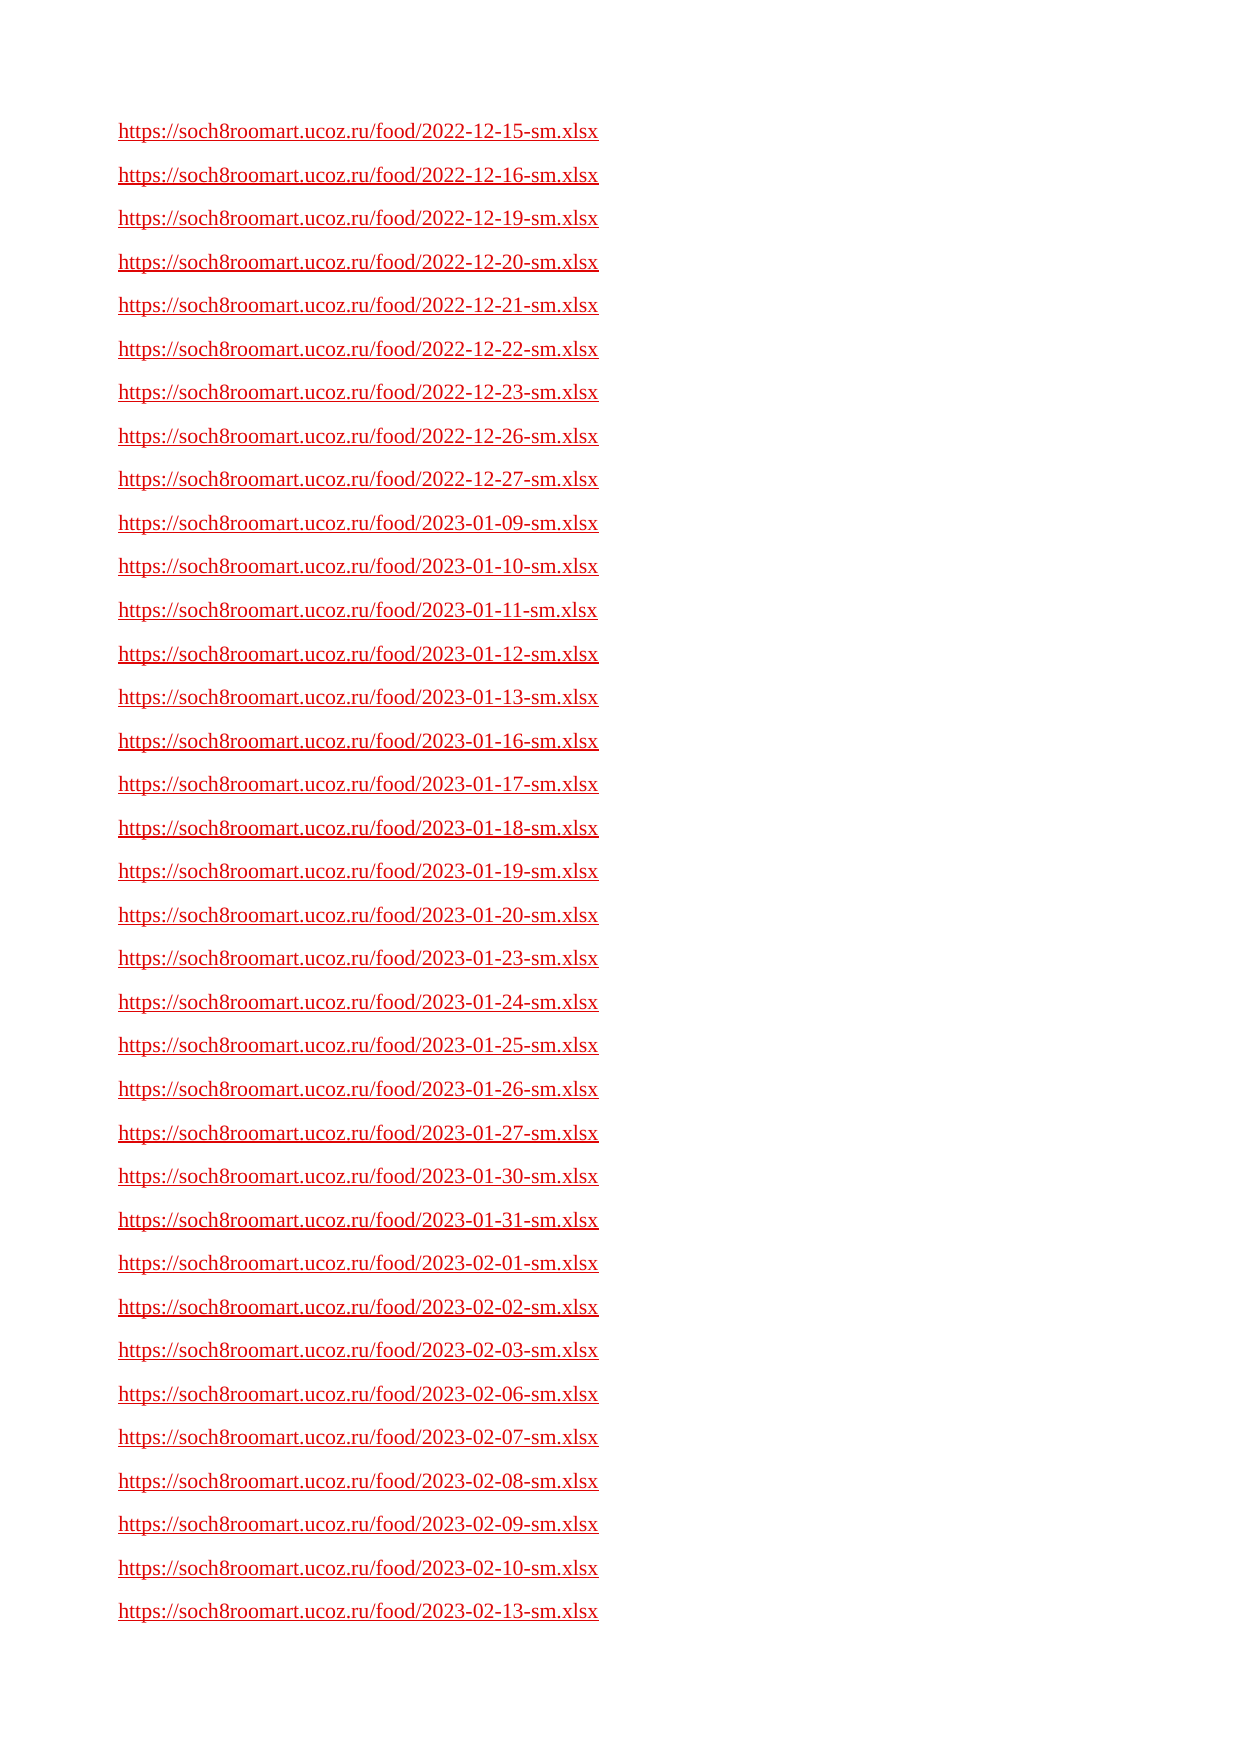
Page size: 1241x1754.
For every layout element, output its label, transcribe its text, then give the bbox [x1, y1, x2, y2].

text https://soch8roomart.ucoz.ru/food/2023-02-01-sm.xlsx [118, 1250, 1122, 1275]
text https://soch8roomart.ucoz.ru/food/2022-12-19-sm.xlsx [118, 205, 1122, 230]
text https://soch8roomart.ucoz.ru/food/2023-02-02-sm.xlsx [118, 1294, 1122, 1319]
text https://soch8roomart.ucoz.ru/food/2023-01-17-sm.xlsx [118, 771, 1122, 796]
text https://soch8roomart.ucoz.ru/food/2022-12-15-sm.xlsx [118, 118, 1122, 143]
text https://soch8roomart.ucoz.ru/food/2023-01-24-sm.xlsx [118, 989, 1122, 1014]
text https://soch8roomart.ucoz.ru/food/2022-12-21-sm.xlsx [118, 292, 1122, 317]
text https://soch8roomart.ucoz.ru/food/2023-02-09-sm.xlsx [118, 1511, 1122, 1537]
text https://soch8roomart.ucoz.ru/food/2023-01-26-sm.xlsx [118, 1076, 1122, 1101]
text https://soch8roomart.ucoz.ru/food/2022-12-26-sm.xlsx [118, 423, 1122, 448]
text https://soch8roomart.ucoz.ru/food/2023-01-31-sm.xlsx [118, 1207, 1122, 1232]
text https://soch8roomart.ucoz.ru/food/2023-02-08-sm.xlsx [118, 1468, 1122, 1493]
text https://soch8roomart.ucoz.ru/food/2023-01-19-sm.xlsx [118, 858, 1122, 883]
text https://soch8roomart.ucoz.ru/food/2022-12-27-sm.xlsx [118, 466, 1122, 492]
text https://soch8roomart.ucoz.ru/food/2023-01-10-sm.xlsx [118, 553, 1122, 579]
text https://soch8roomart.ucoz.ru/food/2023-01-25-sm.xlsx [118, 1032, 1122, 1058]
text https://soch8roomart.ucoz.ru/food/2023-01-30-sm.xlsx [118, 1163, 1122, 1188]
text https://soch8roomart.ucoz.ru/food/2023-01-20-sm.xlsx [118, 902, 1122, 927]
text https://soch8roomart.ucoz.ru/food/2023-01-12-sm.xlsx [118, 641, 1122, 666]
text https://soch8roomart.ucoz.ru/food/2023-01-16-sm.xlsx [118, 728, 1122, 753]
text https://soch8roomart.ucoz.ru/food/2023-01-11-sm.xlsx [118, 597, 1122, 622]
text https://soch8roomart.ucoz.ru/food/2023-01-27-sm.xlsx [118, 1119, 1122, 1145]
text https://soch8roomart.ucoz.ru/food/2023-01-18-sm.xlsx [118, 815, 1122, 840]
text https://soch8roomart.ucoz.ru/food/2023-01-09-sm.xlsx [118, 510, 1122, 535]
text https://soch8roomart.ucoz.ru/food/2023-02-07-sm.xlsx [118, 1424, 1122, 1449]
text https://soch8roomart.ucoz.ru/food/2023-02-13-sm.xlsx [118, 1598, 1122, 1624]
text https://soch8roomart.ucoz.ru/food/2023-01-23-sm.xlsx [118, 945, 1122, 971]
text https://soch8roomart.ucoz.ru/food/2022-12-16-sm.xlsx [118, 162, 1122, 187]
text https://soch8roomart.ucoz.ru/food/2023-01-13-sm.xlsx [118, 684, 1122, 709]
text https://soch8roomart.ucoz.ru/food/2023-02-06-sm.xlsx [118, 1381, 1122, 1406]
text https://soch8roomart.ucoz.ru/food/2022-12-20-sm.xlsx [118, 249, 1122, 274]
text https://soch8roomart.ucoz.ru/food/2022-12-22-sm.xlsx [118, 336, 1122, 361]
text https://soch8roomart.ucoz.ru/food/2023-02-03-sm.xlsx [118, 1337, 1122, 1362]
text https://soch8roomart.ucoz.ru/food/2022-12-23-sm.xlsx [118, 379, 1122, 404]
text https://soch8roomart.ucoz.ru/food/2023-02-10-sm.xlsx [118, 1555, 1122, 1580]
